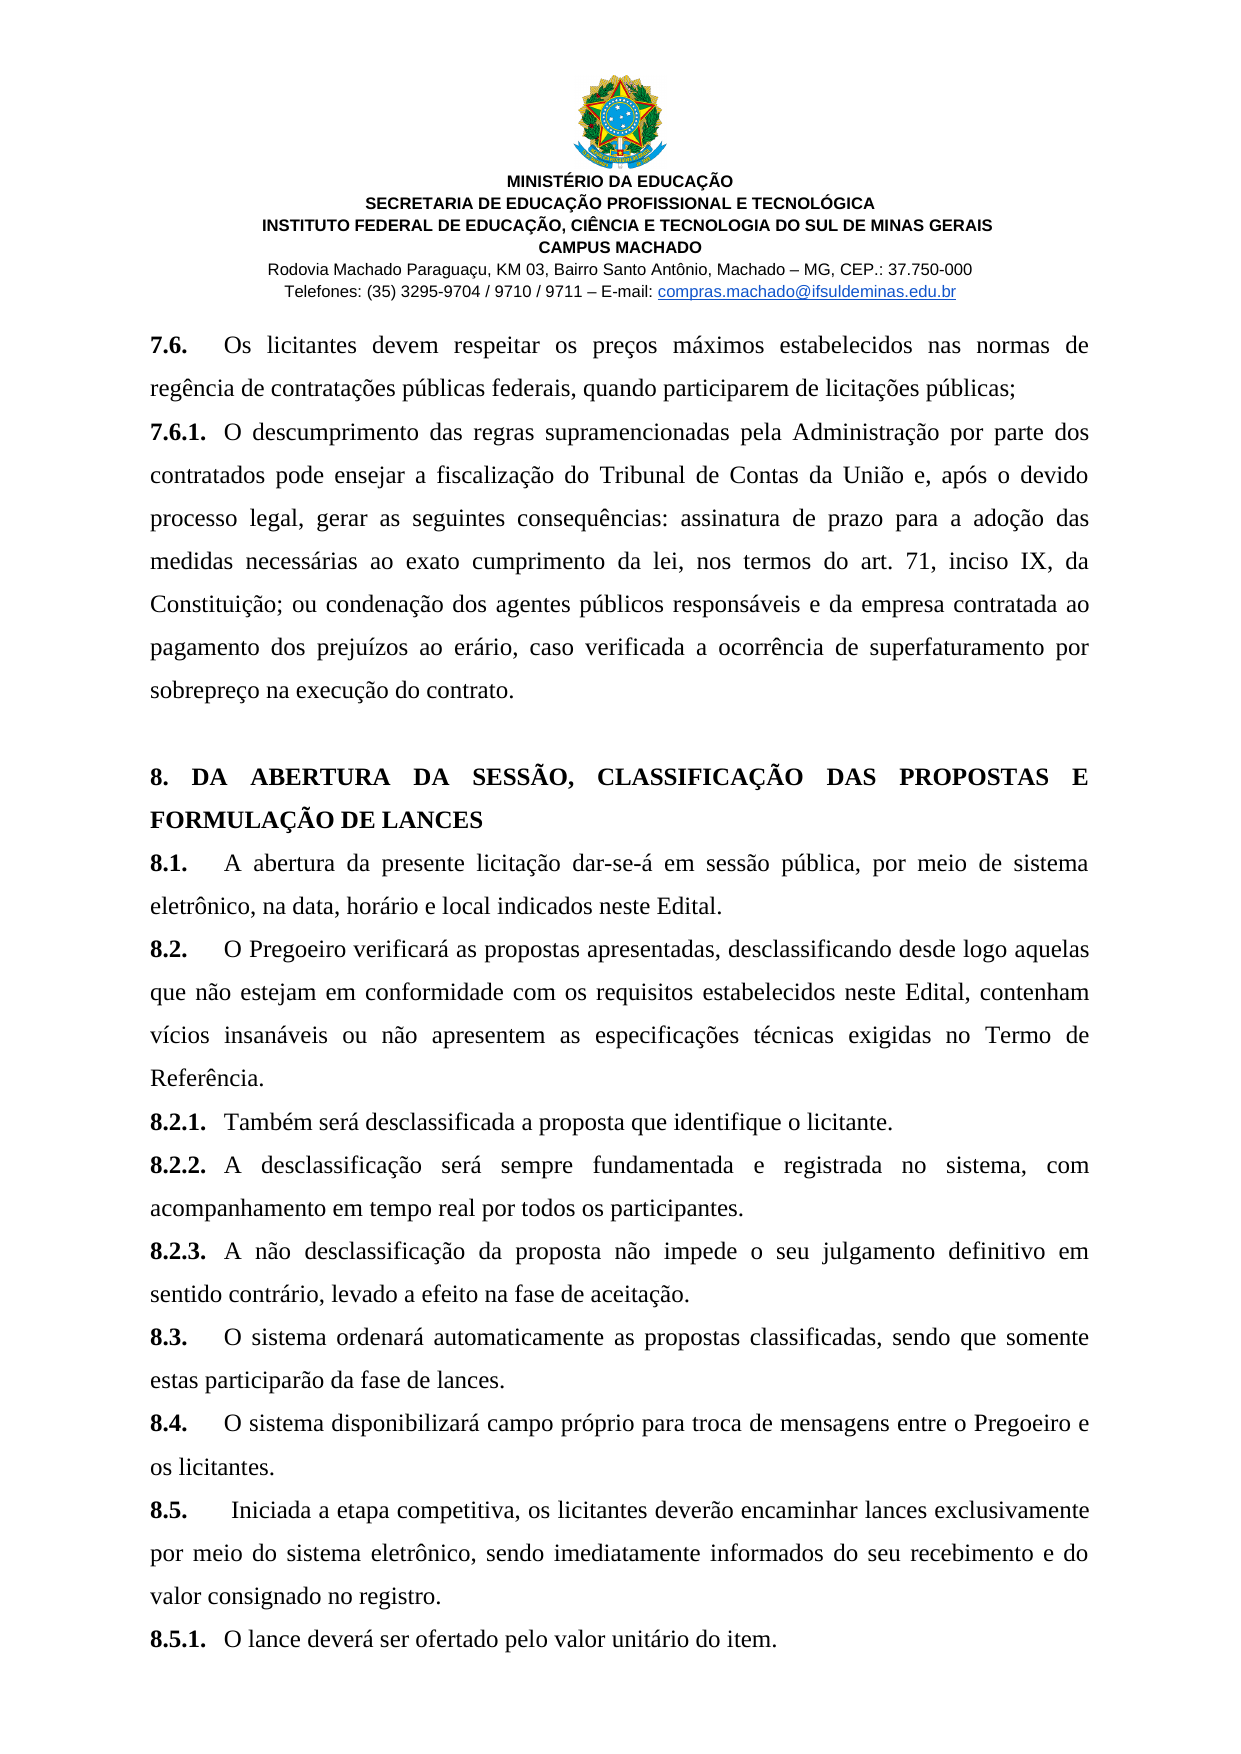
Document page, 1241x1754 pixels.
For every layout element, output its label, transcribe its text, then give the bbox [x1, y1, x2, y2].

text 8.2. O Pregoeiro verificará as propostas apresentadas, desclassificando desde logo aquelas que não estejam em conformidade com os requisitos estabelecidos neste Edital, contenham vícios insanáveis ou não apresentem as especificações técnicas exigidas no Termo de Referência. [150, 934, 1090, 1092]
text 8.2.3. A não desclassificação da proposta não impede o seu julgamento definitivo em sentido contrário, levado a efeito na fase de aceitação. [150, 1236, 1090, 1308]
text 8.1. A abertura da presente licitação dar-se-á em sessão pública, por meio de sistema eletrônico, na data, horário e local indicados neste Edital. [150, 848, 1090, 920]
text 8.3. O sistema ordenará automaticamente as propostas classificadas, sendo que somente estas participarão da fase de lances. [150, 1322, 1090, 1394]
text 8.4. O sistema disponibilizará campo próprio para troca de mensagens entre o Pregoeiro e os licitantes. [150, 1408, 1090, 1480]
text 7.6.1. O descumprimento das regras supramencionadas pela Administração por parte dos contratados pode ensejar a fiscalização do Tribunal de Contas da União e, após o devido processo legal, gerar as seguintes consequências: assinatura de prazo para a adoção das medidas necessárias ao exato cumprimento da lei, nos termos do art. 71, inciso IX, da Constituição; ou condenação dos agentes públicos responsáveis e da empresa contratada ao pagamento dos prejuízos ao erário, caso verificada a ocorrência de superfaturamento por sobrepreço na execução do contrato. [150, 417, 1090, 704]
text 8. DA ABERTURA DA SESSÃO, CLASSIFICAÇÃO DAS PROPOSTAS E FORMULAÇÃO DE LANCES [150, 762, 1090, 833]
text 8.2.1. Também será desclassificada a proposta que identifique o licitante. [150, 1107, 1090, 1135]
text 8.5. Iniciada a etapa competitiva, os licitantes deverão encaminhar lances exclusivamente por meio do sistema eletrônico, sendo imediatamente informados do seu recebimento e do valor consignado no registro. [150, 1495, 1090, 1610]
text 7.6. Os licitantes devem respeitar os preços máximos estabelecidos nas normas de regência de contratações públicas federais, quando participarem de licitações públicas; [150, 330, 1090, 402]
text 8.5.1. O lance deverá ser ofertado pelo valor unitário do item. [150, 1624, 1090, 1653]
text 8.2.2. A desclassificação será sempre fundamentada e registrada no sistema, com acompanhamento em tempo real por todos os participantes. [150, 1150, 1090, 1222]
